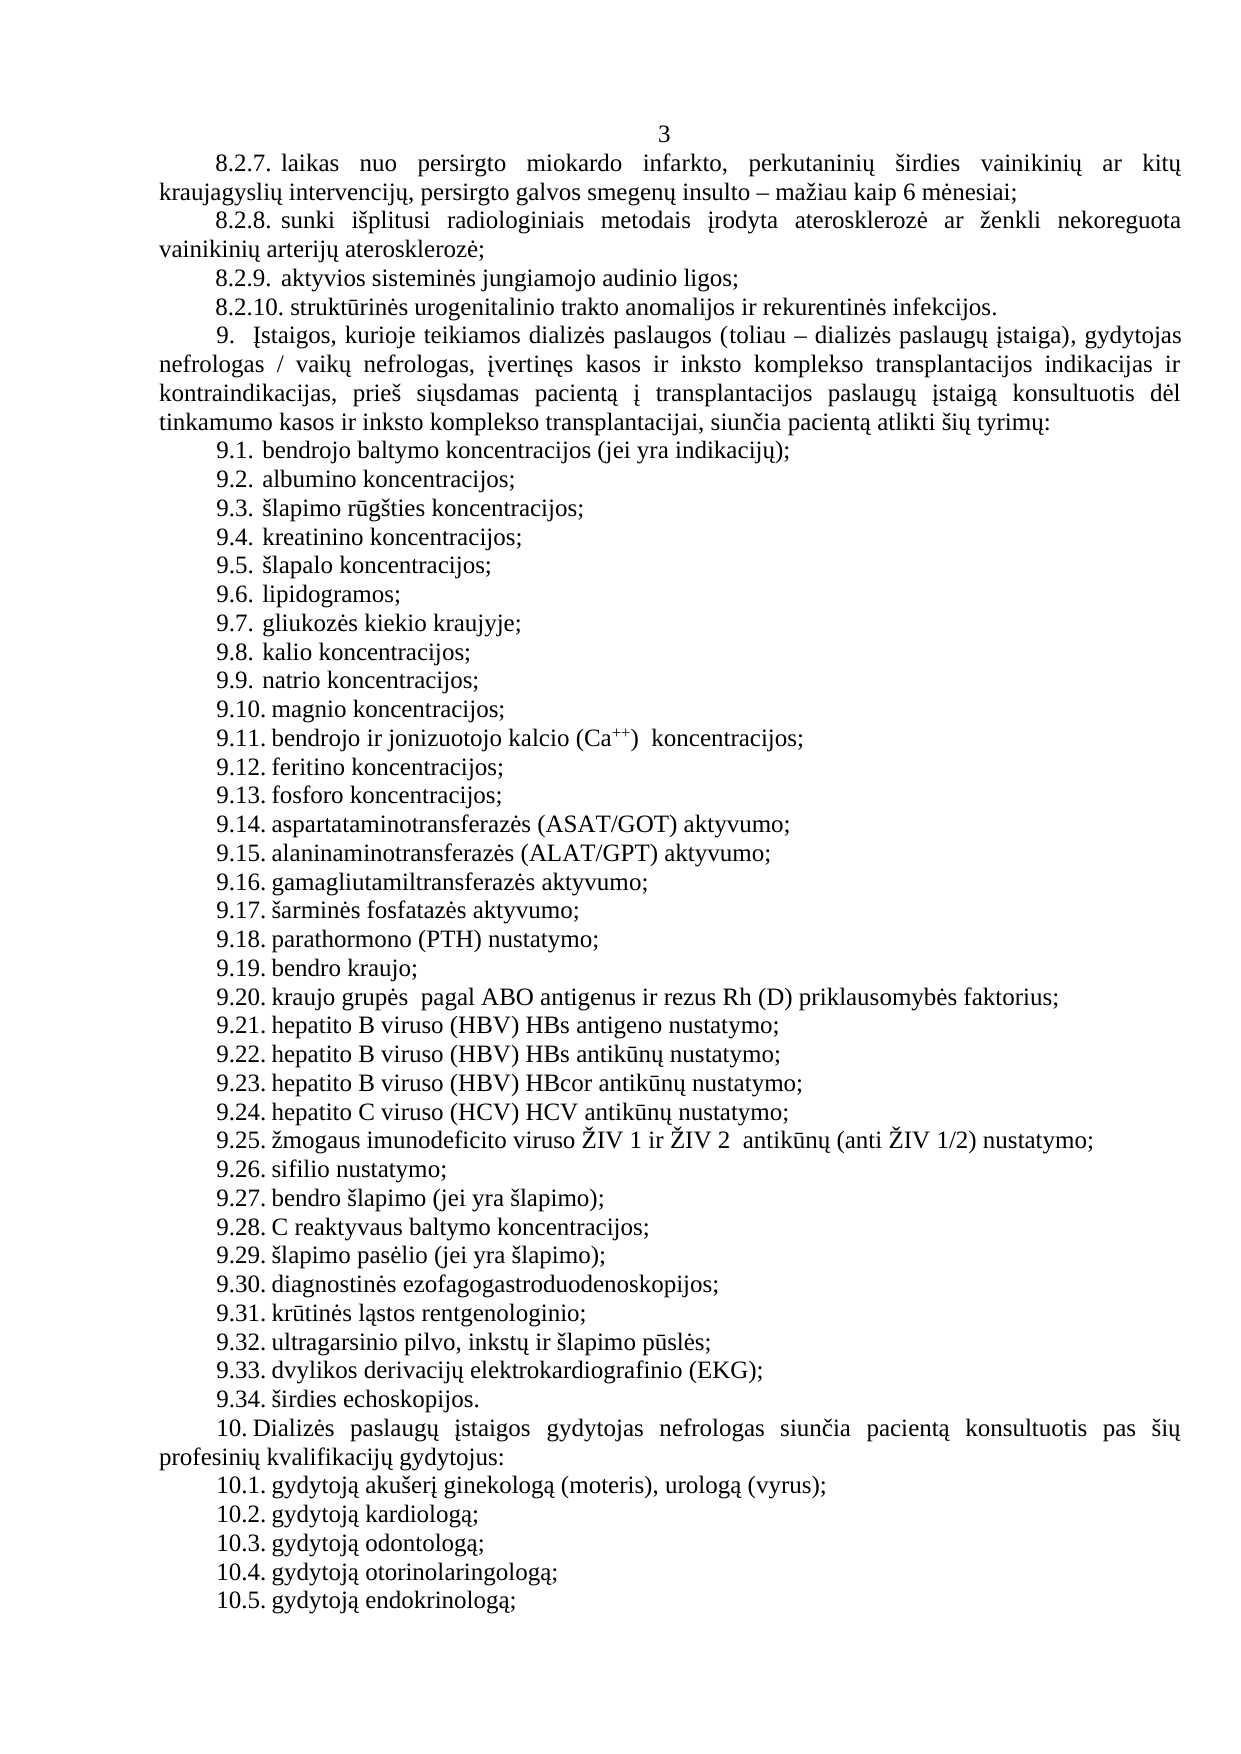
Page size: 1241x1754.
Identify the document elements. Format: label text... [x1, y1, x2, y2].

text 10.5. gydytoją endokrinologą; [159, 1586, 1182, 1614]
text 9.21. hepatito B viruso (HBV) HBs antigeno nustatymo; [159, 1011, 1182, 1039]
text 9.29. šlapimo pasėlio (jei yra šlapimo); [159, 1241, 1182, 1269]
text 9.3. šlapimo rūgšties koncentracijos; [159, 493, 1182, 522]
text 9.27. bendro šlapimo (jei yra šlapimo); [159, 1183, 1182, 1212]
text 9.16. gamagliutamiltransferazės aktyvumo; [159, 867, 1182, 896]
text 8.2.7. laikas nuo persirgto miokardo infarkto, perkutaninių širdies vainikinių ar kitų kraujagyslių intervencijų, persirgto galvos smegenų insulto – mažiau kaip 6 mėnesiai; [159, 148, 1182, 206]
text 9.10. magnio koncentracijos; [159, 694, 1182, 723]
text 10.4. gydytoją otorinolaringologą; [159, 1557, 1182, 1586]
text 9.12. feritino koncentracijos; [159, 752, 1182, 781]
text 8.2.10. struktūrinės urogenitalinio trakto anomalijos ir rekurentinės infekcijos. [159, 292, 1182, 321]
text 10.1. gydytoją akušerį ginekologą (moteris), urologą (vyrus); [159, 1471, 1182, 1499]
text 9.30. diagnostinės ezofagogastroduodenoskopijos; [159, 1269, 1182, 1298]
text 9.18. parathormono (PTH) nustatymo; [159, 924, 1182, 953]
text 9.7. gliukozės kiekio kraujyje; [159, 608, 1182, 637]
text 9.33. dvylikos derivacijų elektrokardiografinio (EKG); [159, 1356, 1182, 1384]
text 9.14. aspartataminotransferazės (ASAT/GOT) aktyvumo; [159, 809, 1182, 838]
text 9.8. kalio koncentracijos; [159, 637, 1182, 666]
text 9.15. alaninaminotransferazės (ALAT/GPT) aktyvumo; [159, 838, 1182, 867]
text 10.3. gydytoją odontologą; [159, 1528, 1182, 1557]
text 8.2.8. sunki išplitusi radiologiniais metodais įrodyta aterosklerozė ar ženkli nekoreguota vainikinių arterijų aterosklerozė; [159, 206, 1182, 263]
text 9.4. kreatinino koncentracijos; [159, 522, 1182, 551]
text 9.24. hepatito C viruso (HCV) HCV antikūnų nustatymo; [159, 1097, 1182, 1126]
text 9. Įstaigos, kurioje teikiamos dializės paslaugos (toliau – dializės paslaugų įstaiga), gydytojas nefrologas / vaikų nefrologas, įvertinęs kasos ir inksto komplekso transplantacijos indikacijas ir kontraindikacijas, prieš siųsdamas pacientą į transplantacijos paslaugų įstaigą konsultuotis dėl tinkamumo kasos ir inksto komplekso transplantacijai, siunčia pacientą atlikti šių tyrimų: [159, 321, 1182, 436]
text 9.28. C reaktyvaus baltymo koncentracijos; [159, 1212, 1182, 1241]
text 9.26. sifilio nustatymo; [159, 1154, 1182, 1183]
text 9.20. kraujo grupės pagal ABO antigenus ir rezus Rh (D) priklausomybės faktorius; [159, 982, 1182, 1011]
text 9.22. hepatito B viruso (HBV) HBs antikūnų nustatymo; [159, 1039, 1182, 1068]
text 9.5. šlapalo koncentracijos; [159, 551, 1182, 579]
text 9.13. fosforo koncentracijos; [159, 781, 1182, 809]
text 9.19. bendro kraujo; [159, 953, 1182, 982]
text 9.2. albumino koncentracijos; [159, 464, 1182, 493]
text 10. Dializės paslaugų įstaigos gydytojas nefrologas siunčia pacientą konsultuotis pas šių profesinių kvalifikacijų gydytojus: [159, 1413, 1182, 1471]
text 9.1. bendrojo baltymo koncentracijos (jei yra indikacijų); [159, 436, 1182, 464]
text 10.2. gydytoją kardiologą; [159, 1499, 1182, 1528]
text 8.2.9. aktyvios sisteminės jungiamojo audinio ligos; [159, 263, 1182, 292]
text 9.34. širdies echoskopijos. [159, 1384, 1182, 1413]
text 9.32. ultragarsinio pilvo, inkstų ir šlapimo pūslės; [159, 1327, 1182, 1356]
text 9.23. hepatito B viruso (HBV) HBcor antikūnų nustatymo; [159, 1068, 1182, 1097]
text 9.9. natrio koncentracijos; [159, 666, 1182, 694]
text 9.17. šarminės fosfatazės aktyvumo; [159, 896, 1182, 924]
text 9.6. lipidogramos; [159, 579, 1182, 608]
text 9.25. žmogaus imunodeficito viruso ŽIV 1 ir ŽIV 2 antikūnų (anti ŽIV 1/2) nustatymo; [159, 1126, 1182, 1154]
text 9.31. krūtinės ląstos rentgenologinio; [159, 1298, 1182, 1327]
text 9.11. bendrojo ir jonizuotojo kalcio (Ca++) koncentracijos; [159, 723, 1182, 752]
